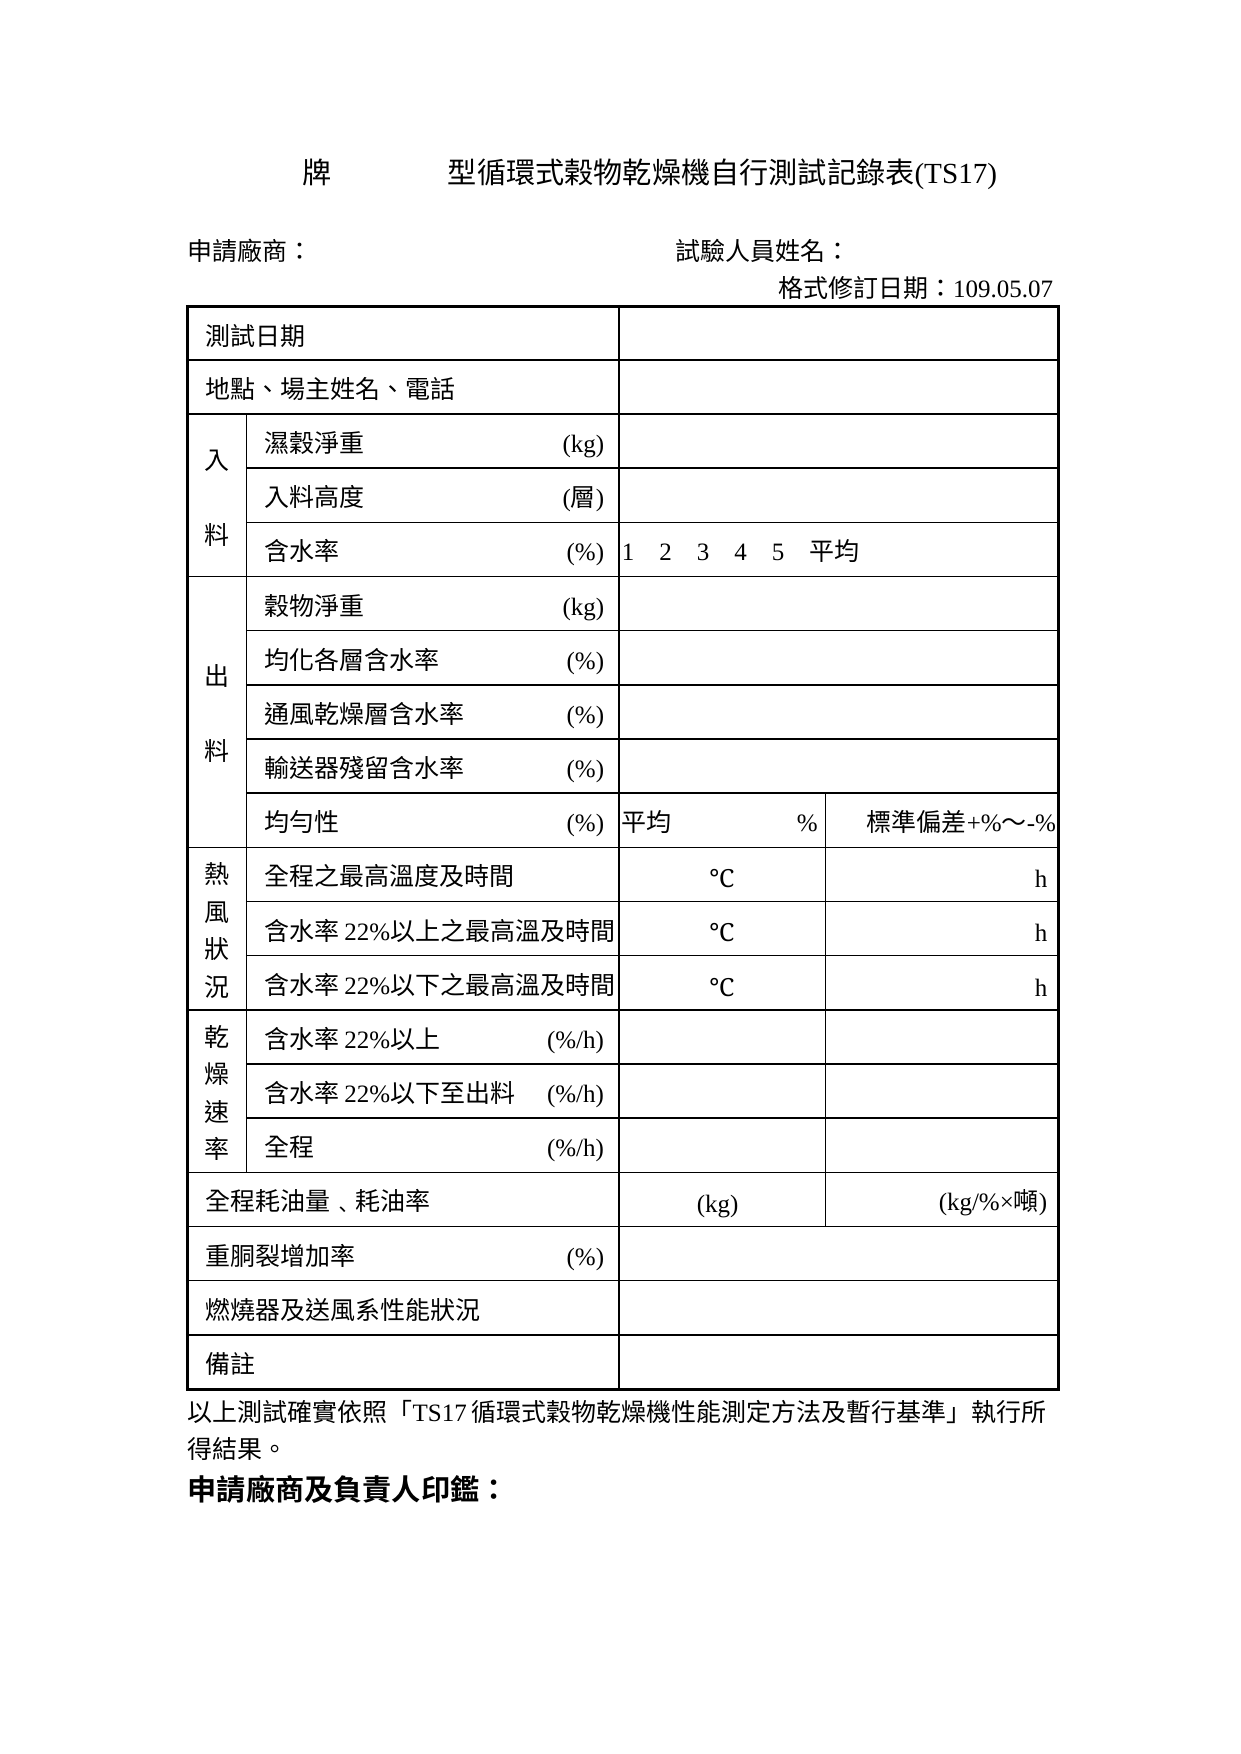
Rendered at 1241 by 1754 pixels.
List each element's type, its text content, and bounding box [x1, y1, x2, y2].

table_cell 全程 (%/h) [247, 1119, 618, 1171]
table_cell [826, 1065, 1057, 1117]
table_cell 濕穀淨重 (kg) [247, 415, 618, 467]
table_cell 入 料 [189, 415, 246, 576]
text 以上測試確實依照「TS17循環式穀物乾燥機性能測定方法及暫行基準」執行所得結果。 [187, 1391, 1053, 1466]
table_cell 出 料 [189, 577, 246, 846]
table_cell h [826, 848, 1057, 901]
table_cell 含水率22%以上之最高溫及時間 [247, 902, 618, 955]
table_cell 含水率22%以上 (%/h) [247, 1011, 618, 1063]
table_cell [620, 686, 1057, 738]
table_cell 穀物淨重 (kg) [247, 577, 618, 630]
table_cell ℃ [620, 956, 825, 1009]
table_cell 標準偏差+%～-% [826, 794, 1057, 846]
table_cell 輸送器殘留含水率 (%) [247, 740, 618, 792]
table_cell [826, 1011, 1057, 1063]
table_cell ℃ [620, 902, 825, 955]
table_cell [620, 415, 1057, 467]
table_cell 重胴裂增加率 (%) [189, 1227, 618, 1280]
table_cell [620, 577, 1057, 630]
table_cell 均勻性 (%) [247, 794, 618, 846]
table_cell [826, 1119, 1057, 1171]
table_cell [620, 631, 1057, 684]
table_header [620, 308, 1057, 359]
table_cell (kg/%×噸) [826, 1173, 1057, 1226]
table_cell h [826, 902, 1057, 955]
table_cell [620, 361, 1057, 413]
text 申請廠商： 試驗人員姓名： [187, 230, 1053, 267]
table_cell ℃ [620, 848, 825, 901]
table_header 測試日期 [189, 308, 618, 359]
table_cell 全程之最高溫度及時間 [247, 848, 618, 901]
text 申請廠商及負責人印鑑： [187, 1466, 1053, 1508]
table_cell 入料高度 (層) [247, 469, 618, 521]
table_cell [620, 1227, 1057, 1280]
table_cell [620, 740, 1057, 792]
table_cell 平均 % [620, 794, 825, 846]
table_cell 熱 風 狀 況 [189, 848, 246, 1009]
table_cell (kg) [620, 1173, 825, 1226]
table_cell 含水率 (%) [247, 523, 618, 576]
table_cell 均化各層含水率 (%) [247, 631, 618, 684]
table_cell 全程耗油量﹑耗油率 [189, 1173, 618, 1226]
table_cell 地點、場主姓名、電話 [189, 361, 618, 413]
text 牌 型循環式榖物乾燥機自行測試記錄表(TS17) [187, 150, 1053, 192]
table_cell [620, 1119, 825, 1171]
table_cell h [826, 956, 1057, 1009]
table_cell 1 2 3 4 5 平均 [620, 523, 1057, 576]
table_cell [620, 1281, 1057, 1334]
table_cell 含水率22%以下之最高溫及時間 [247, 956, 618, 1009]
table_cell 燃燒器及送風系性能狀況 [189, 1281, 618, 1334]
table_cell [620, 469, 1057, 521]
table_cell [620, 1011, 825, 1063]
table_cell 通風乾燥層含水率 (%) [247, 686, 618, 738]
table_cell [620, 1065, 825, 1117]
table_cell 乾 燥 速 率 [189, 1011, 246, 1171]
text 格式修訂日期：109.05.07 [187, 267, 1053, 305]
table_cell 含水率22%以下至出料 (%/h) [247, 1065, 618, 1117]
table_cell 備註 [189, 1336, 618, 1388]
table_cell [620, 1336, 1057, 1388]
